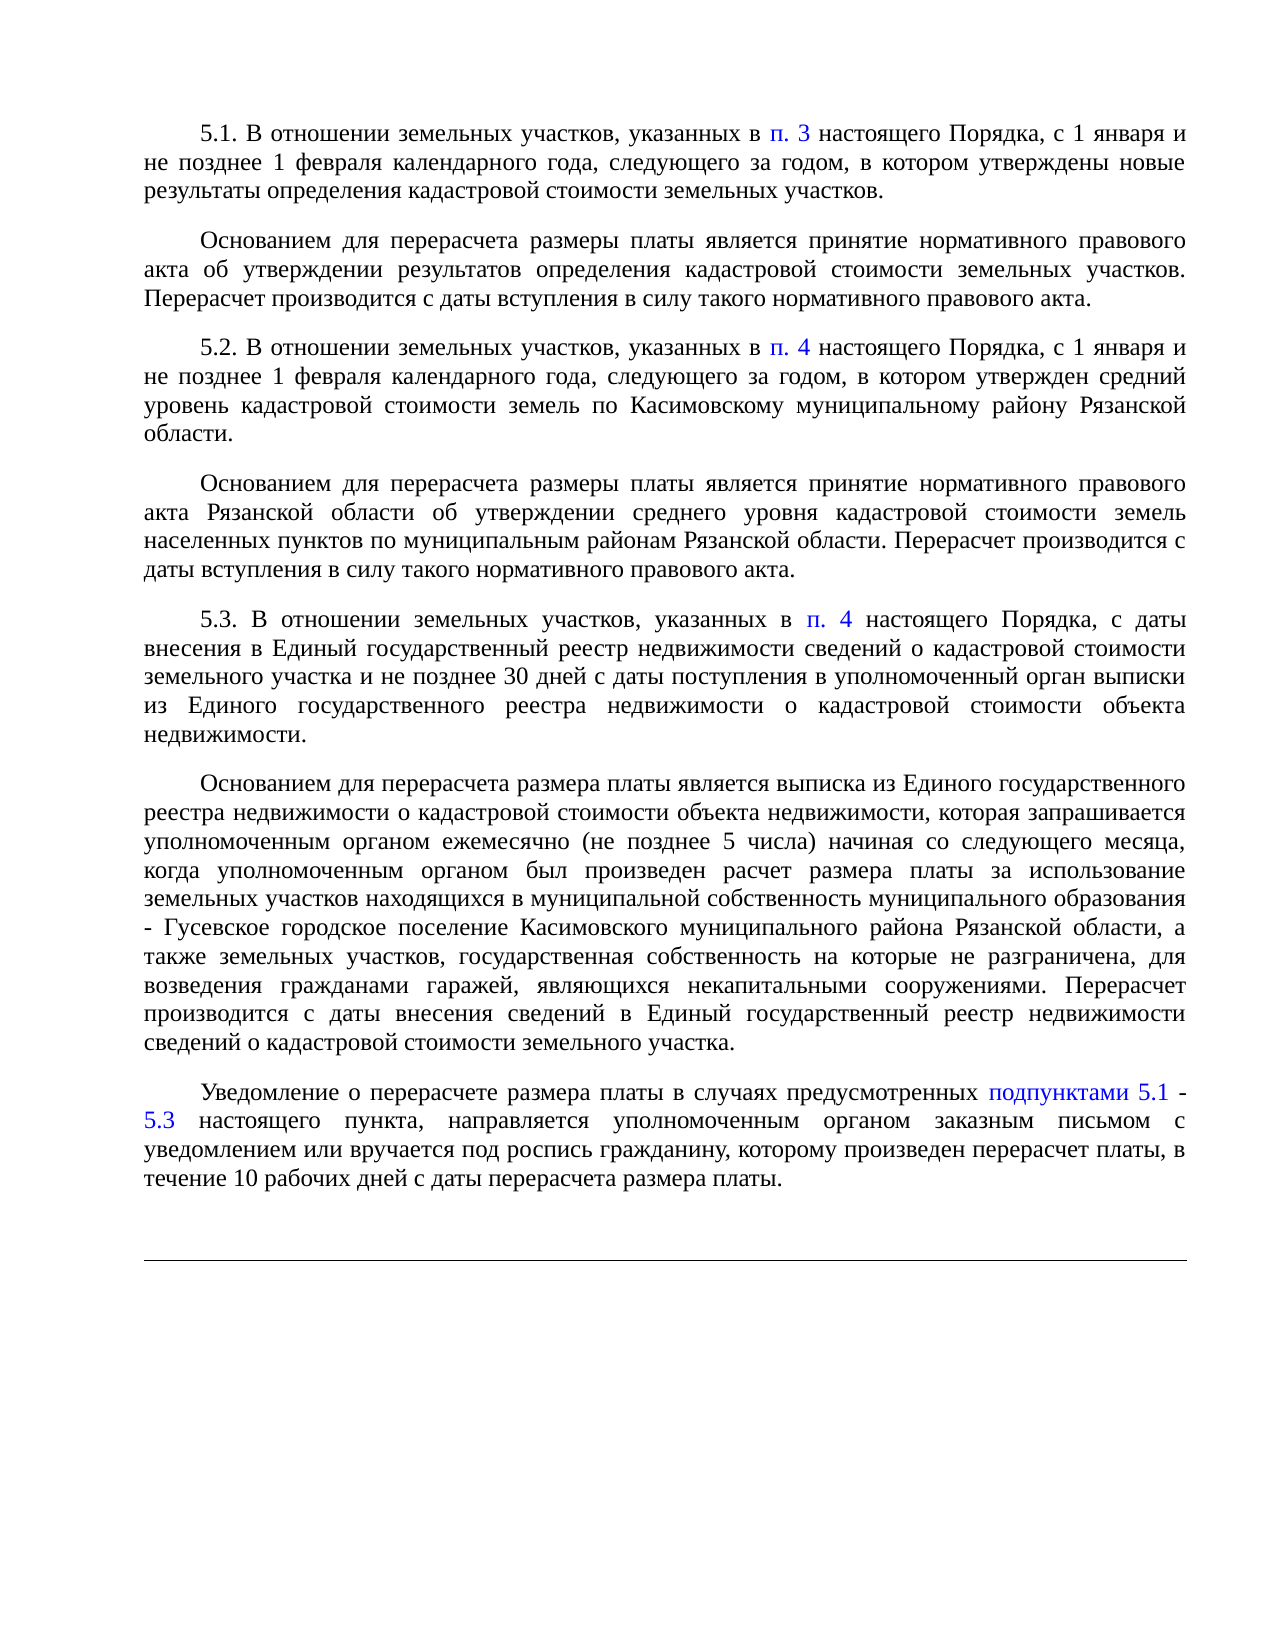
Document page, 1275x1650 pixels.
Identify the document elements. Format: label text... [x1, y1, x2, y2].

text Основанием для перерасчета размера платы является выписка из Единого государственного реестра недвижимости о кадастровой стоимости объекта недвижимости, которая запрашивается уполномоченным органом ежемесячно (не позднее 5 числа) начиная со следующего месяца, когда уполномоченным органом был произведен расчет размера платы за использование земельных участков находящихся в муниципальной собственность муниципального образования - Гусевское городское поселение Касимовского муниципального района Рязанской области, а также земельных участков, государственная собственность на которые не разграничена, для возведения гражданами гаражей, являющихся некапитальными сооружениями. Перерасчет производится с даты внесения сведений в Единый государственный реестр недвижимости сведений о кадастровой стоимости земельного участка. [144, 768, 1187, 1056]
text Основанием для перерасчета размеры платы является принятие нормативного правового акта Рязанской области об утверждении среднего уровня кадастровой стоимости земель населенных пунктов по муниципальным районам Рязанской области. Перерасчет производится с даты вступления в силу такого нормативного правового акта. [144, 468, 1187, 583]
text 5.2. В отношении земельных участков, указанных в п. 4 настоящего Порядка, с 1 января и не позднее 1 февраля календарного года, следующего за годом, в котором утвержден средний уровень кадастровой стоимости земель по Касимовскому муниципальному району Рязанской области. [144, 332, 1187, 447]
text Основанием для перерасчета размеры платы является принятие нормативного правового акта об утверждении результатов определения кадастровой стоимости земельных участков. Перерасчет производится с даты вступления в силу такого нормативного правового акта. [144, 225, 1187, 311]
text 5.1. В отношении земельных участков, указанных в п. 3 настоящего Порядка, с 1 января и не позднее 1 февраля календарного года, следующего за годом, в котором утверждены новые результаты определения кадастровой стоимости земельных участков. [144, 118, 1187, 204]
text Уведомление о перерасчете размера платы в случаях предусмотренных подпунктами 5.1 - 5.3 настоящего пункта, направляется уполномоченным органом заказным письмом с уведомлением или вручается под роспись гражданину, которому произведен перерасчет платы, в течение 10 рабочих дней с даты перерасчета размера платы. [144, 1077, 1187, 1192]
text 5.3. В отношении земельных участков, указанных в п. 4 настоящего Порядка, с даты внесения в Единый государственный реестр недвижимости сведений о кадастровой стоимости земельного участка и не позднее 30 дней с даты поступления в уполномоченный орган выписки из Единого государственного реестра недвижимости о кадастровой стоимости объекта недвижимости. [144, 604, 1187, 748]
